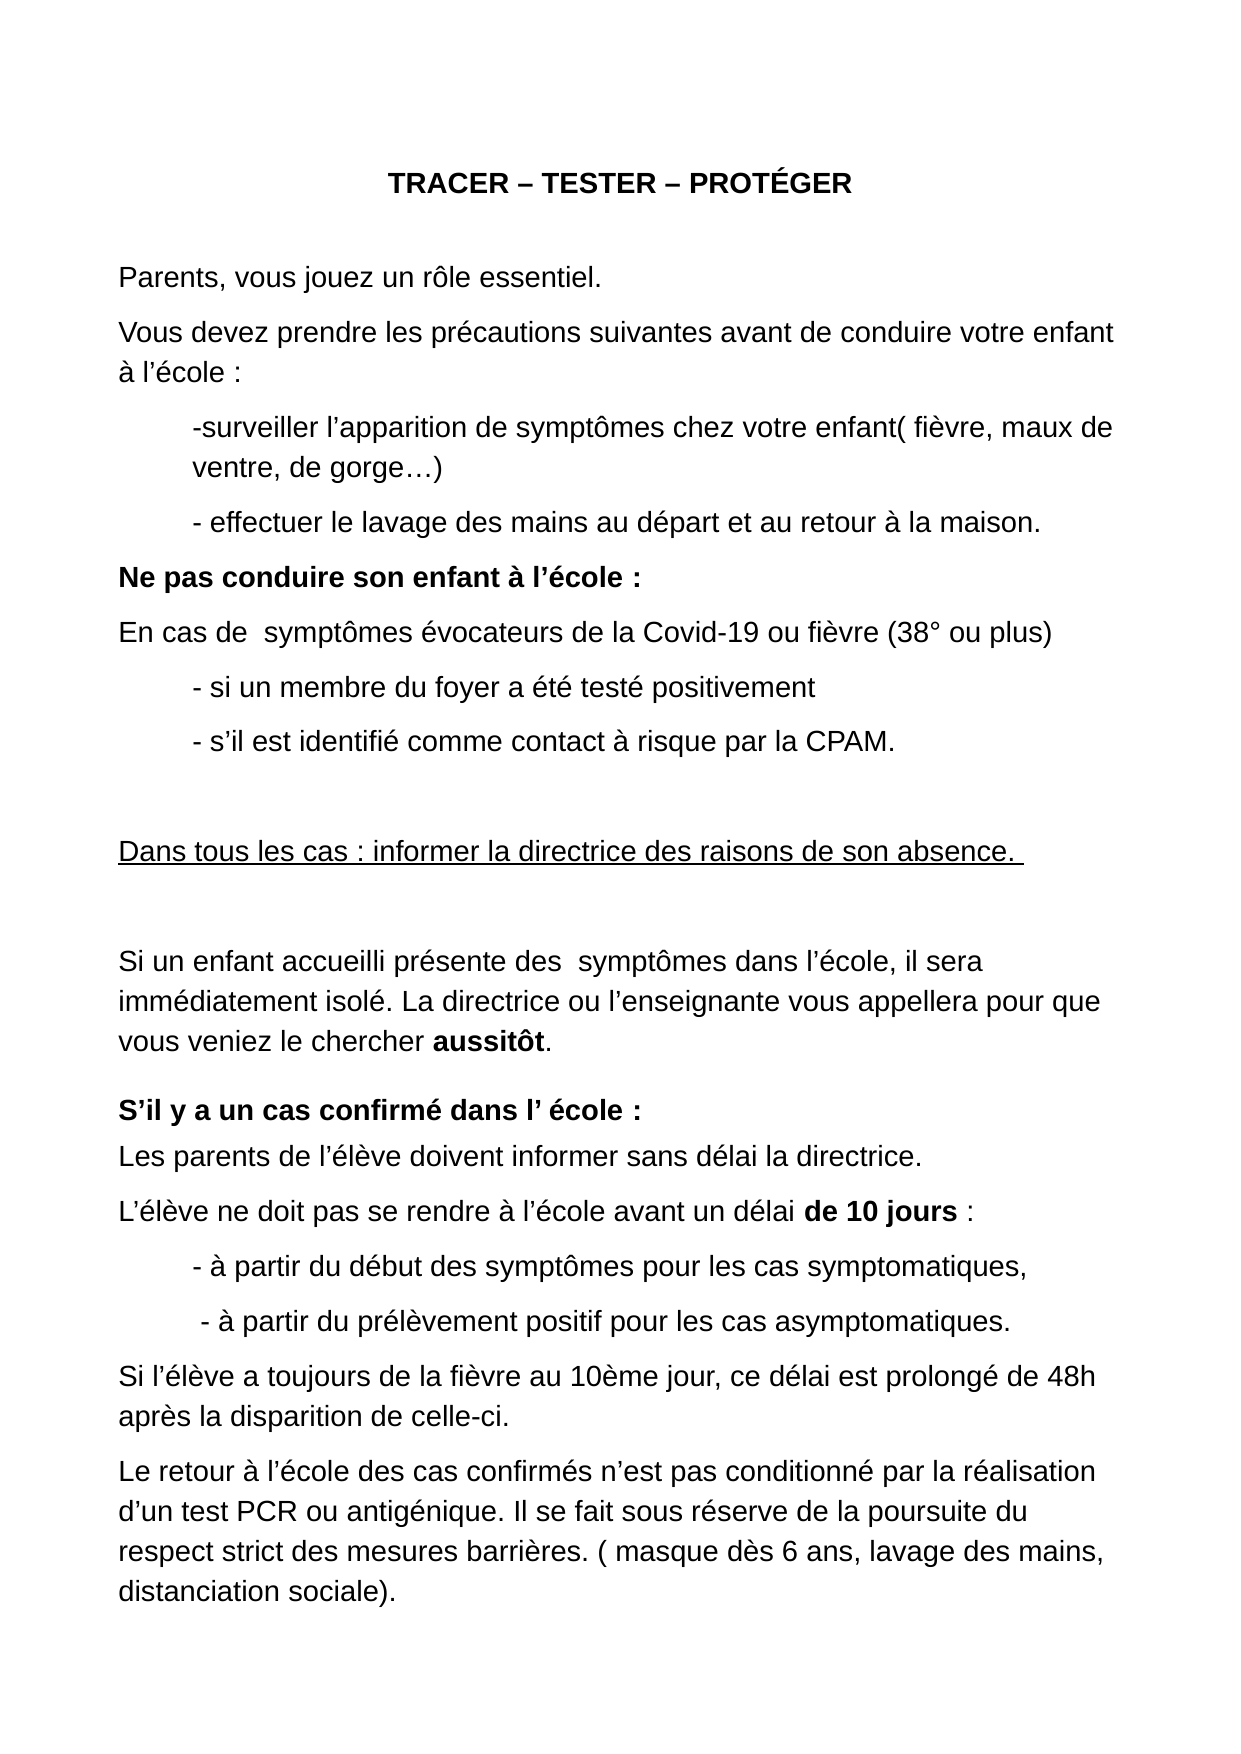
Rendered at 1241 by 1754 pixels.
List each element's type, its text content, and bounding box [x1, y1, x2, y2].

text - effectuer le lavage des mains au départ et au retour à la maison. [192, 505, 1122, 539]
text - à partir du prélèvement positif pour les cas asymptomatiques. [192, 1304, 1122, 1337]
text L’élève ne doit pas se rendre à l’école avant un délai de 10 jours : [118, 1194, 1122, 1228]
text - si un membre du foyer a été testé positivement [192, 669, 1122, 703]
text Les parents de l’élève doivent informer sans délai la directrice. [118, 1139, 1122, 1173]
text Si un enfant accueilli présente des symptômes dans l’école, il sera immédiatement isolé. La directrice ou l’enseignante vous appellera pour que vous veniez le chercher aussitôt. [118, 943, 1122, 1057]
text -surveiller l’apparition de symptômes chez votre enfant( fièvre, maux de ventre, de gorge…) [192, 410, 1122, 484]
text - s’il est identifié comme contact à risque par la CPAM. [192, 724, 1122, 758]
text Si l’élève a toujours de la fièvre au 10ème jour, ce délai est prolongé de 48h après la disparition de celle-ci. [118, 1358, 1122, 1432]
subtitle S’il y a un cas confirmé dans l’ école : [118, 1093, 1122, 1127]
text En cas de symptômes évocateurs de la Covid-19 ou fièvre (38° ou plus) [118, 615, 1122, 648]
text - à partir du début des symptômes pour les cas symptomatiques, [192, 1249, 1122, 1282]
text Parents, vous jouez un rôle essentiel. [118, 260, 1122, 294]
text Vous devez prendre les précautions suivantes avant de conduire votre enfant à l’école : [118, 315, 1122, 389]
text Dans tous les cas : informer la directrice des raisons de son absence. [118, 834, 1122, 867]
text Le retour à l’école des cas confirmés n’est pas conditionné par la réalisation d’un test PCR ou antigénique. Il se fait sous réserve de la poursuite du respect strict des mesures barrières. ( masque dès 6 ans, lavage des mains, distanciation sociale). [118, 1453, 1122, 1608]
text Ne pas conduire son enfant à l’école : [118, 560, 1122, 593]
subtitle TRACER – TESTER – PROTÉGER [118, 166, 1122, 200]
